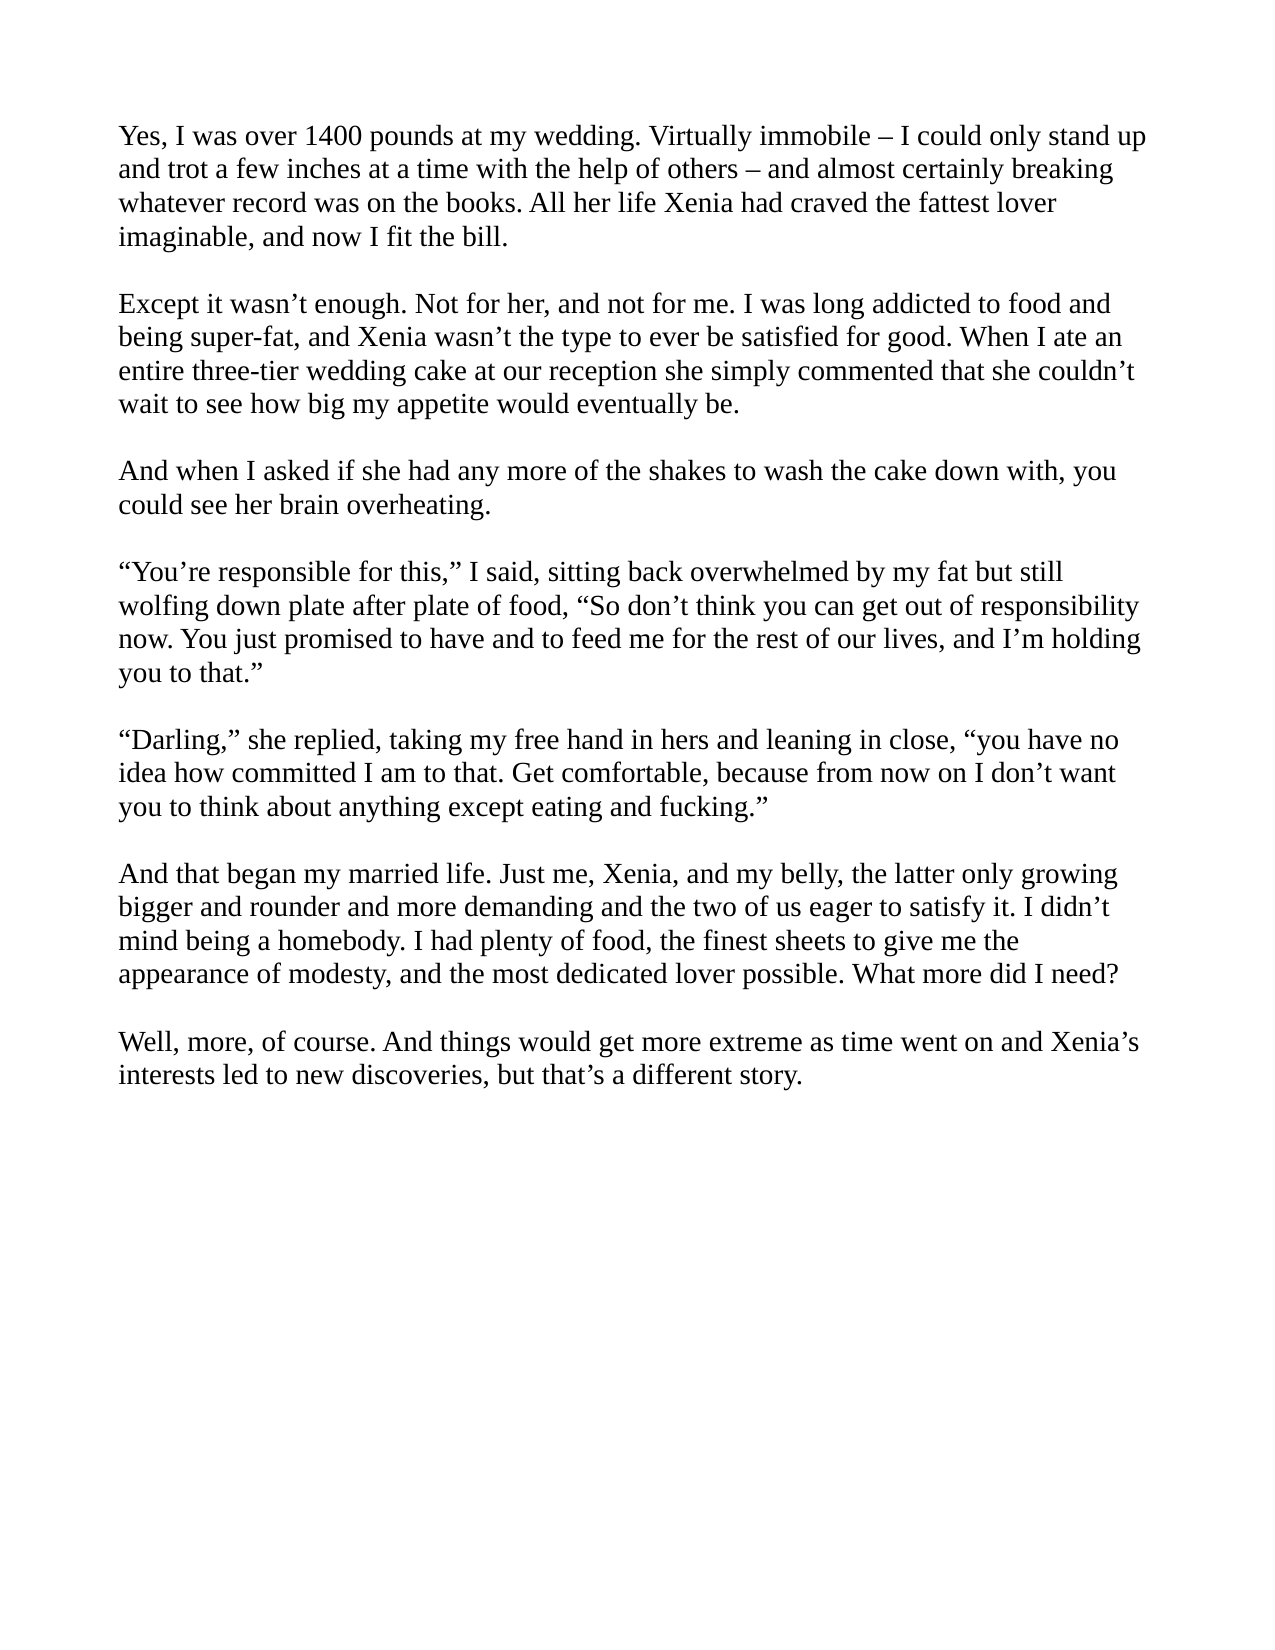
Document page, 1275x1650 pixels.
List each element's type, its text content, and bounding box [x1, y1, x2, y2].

text “Darling,” she replied, taking my free hand in hers and leaning in close, “you have no idea how committed I am to that. Get comfortable, because from now on I don’t want you to think about anything except eating and fucking.” [118, 722, 1157, 822]
text And when I asked if she had any more of the shakes to wash the cake down with, you could see her brain overheating. [118, 453, 1157, 521]
text Except it wasn’t enough. Not for her, and not for me. I was long addicted to food and being super-fat, and Xenia wasn’t the type to ever be satisfied for good. When I ate an entire three-tier wedding cake at our reception she simply commented that she couldn’t wait to see how big my appetite would eventually be. [118, 286, 1157, 420]
text Well, more, of course. And things would get more extreme as time went on and Xenia’s interests led to new discoveries, but that’s a different story. [118, 1024, 1157, 1091]
text “You’re responsible for this,” I said, sitting back overwhelmed by my fat but still wolfing down plate after plate of food, “So don’t think you can get out of responsibility now. You just promised to have and to feed me for the rest of our lives, and I’m holding you to that.” [118, 554, 1157, 688]
text Yes, I was over 1400 pounds at my wedding. Virtually immobile – I could only stand up and trot a few inches at a time with the help of others – and almost certainly breaking whatever record was on the books. All her life Xenia had craved the fattest lover imaginable, and now I fit the bill. [118, 118, 1157, 252]
text And that began my married life. Just me, Xenia, and my belly, the latter only growing bigger and rounder and more demanding and the two of us eager to satisfy it. I didn’t mind being a homebody. I had plenty of food, the finest sheets to give me the appearance of modesty, and the most dedicated lover possible. What more did I need? [118, 856, 1157, 990]
